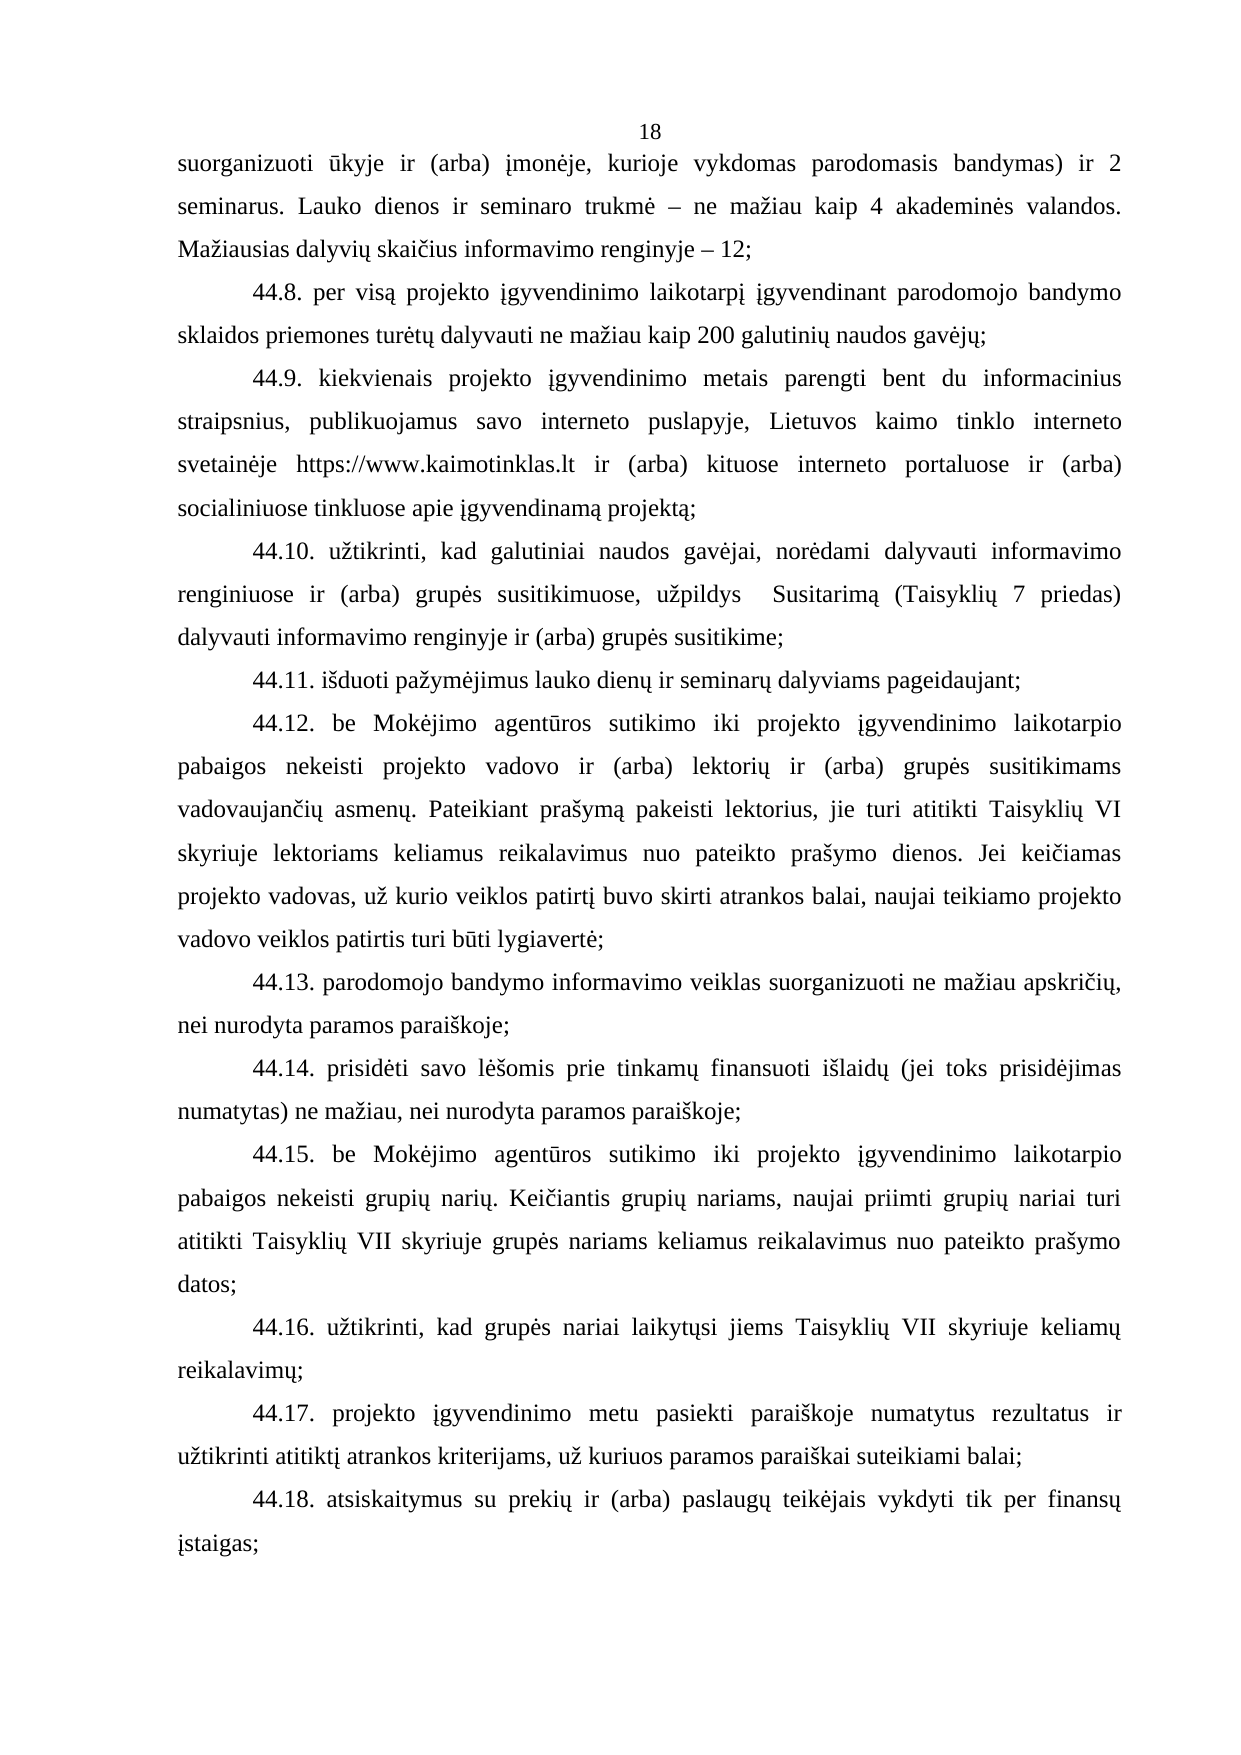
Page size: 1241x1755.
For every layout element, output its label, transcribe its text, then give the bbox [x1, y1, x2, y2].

text 44.14. prisidėti savo lėšomis prie tinkamų finansuoti išlaidų (jei toks prisidėjimas numatytas) ne mažiau, nei nurodyta paramos paraiškoje; [177, 1053, 1122, 1125]
text 44.13. parodomojo bandymo informavimo veiklas suorganizuoti ne mažiau apskričių, nei nurodyta paramos paraiškoje; [177, 967, 1122, 1039]
text 44.16. užtikrinti, kad grupės nariai laikytųsi jiems Taisyklių VII skyriuje keliamų reikalavimų; [177, 1312, 1122, 1384]
text 44.12. be Mokėjimo agentūros sutikimo iki projekto įgyvendinimo laikotarpio pabaigos nekeisti projekto vadovo ir (arba) lektorių ir (arba) grupės susitikimams vadovaujančių asmenų. Pateikiant prašymą pakeisti lektorius, jie turi atitikti Taisyklių VI skyriuje lektoriams keliamus reikalavimus nuo pateikto prašymo dienos. Jei keičiamas projekto vadovas, už kurio veiklos patirtį buvo skirti atrankos balai, naujai teikiamo projekto vadovo veiklos patirtis turi būti lygiavertė; [177, 708, 1122, 953]
text suorganizuoti ūkyje ir (arba) įmonėje, kurioje vykdomas parodomasis bandymas) ir 2 seminarus. Lauko dienos ir seminaro trukmė – ne mažiau kaip 4 akademinės valandos. Mažiausias dalyvių skaičius informavimo renginyje – 12; [177, 148, 1122, 263]
text 44.15. be Mokėjimo agentūros sutikimo iki projekto įgyvendinimo laikotarpio pabaigos nekeisti grupių narių. Keičiantis grupių nariams, naujai priimti grupių nariai turi atitikti Taisyklių VII skyriuje grupės nariams keliamus reikalavimus nuo pateikto prašymo datos; [177, 1139, 1122, 1298]
text 44.9. kiekvienais projekto įgyvendinimo metais parengti bent du informacinius straipsnius, publikuojamus savo interneto puslapyje, Lietuvos kaimo tinklo interneto svetainėje https://www.kaimotinklas.lt ir (arba) kituose interneto portaluose ir (arba) socialiniuose tinkluose apie įgyvendinamą projektą; [177, 363, 1122, 521]
text 44.17. projekto įgyvendinimo metu pasiekti paraiškoje numatytus rezultatus ir užtikrinti atitiktį atrankos kriterijams, už kuriuos paramos paraiškai suteikiami balai; [177, 1398, 1122, 1470]
text 44.11. išduoti pažymėjimus lauko dienų ir seminarų dalyviams pageidaujant; [177, 665, 1122, 694]
text 44.10. užtikrinti, kad galutiniai naudos gavėjai, norėdami dalyvauti informavimo renginiuose ir (arba) grupės susitikimuose, užpildys Susitarimą (Taisyklių 7 priedas) dalyvauti informavimo renginyje ir (arba) grupės susitikime; [177, 536, 1122, 651]
text 44.18. atsiskaitymus su prekių ir (arba) paslaugų teikėjais vykdyti tik per finansų įstaigas; [177, 1484, 1122, 1556]
text 44.8. per visą projekto įgyvendinimo laikotarpį įgyvendinant parodomojo bandymo sklaidos priemones turėtų dalyvauti ne mažiau kaip 200 galutinių naudos gavėjų; [177, 277, 1122, 349]
